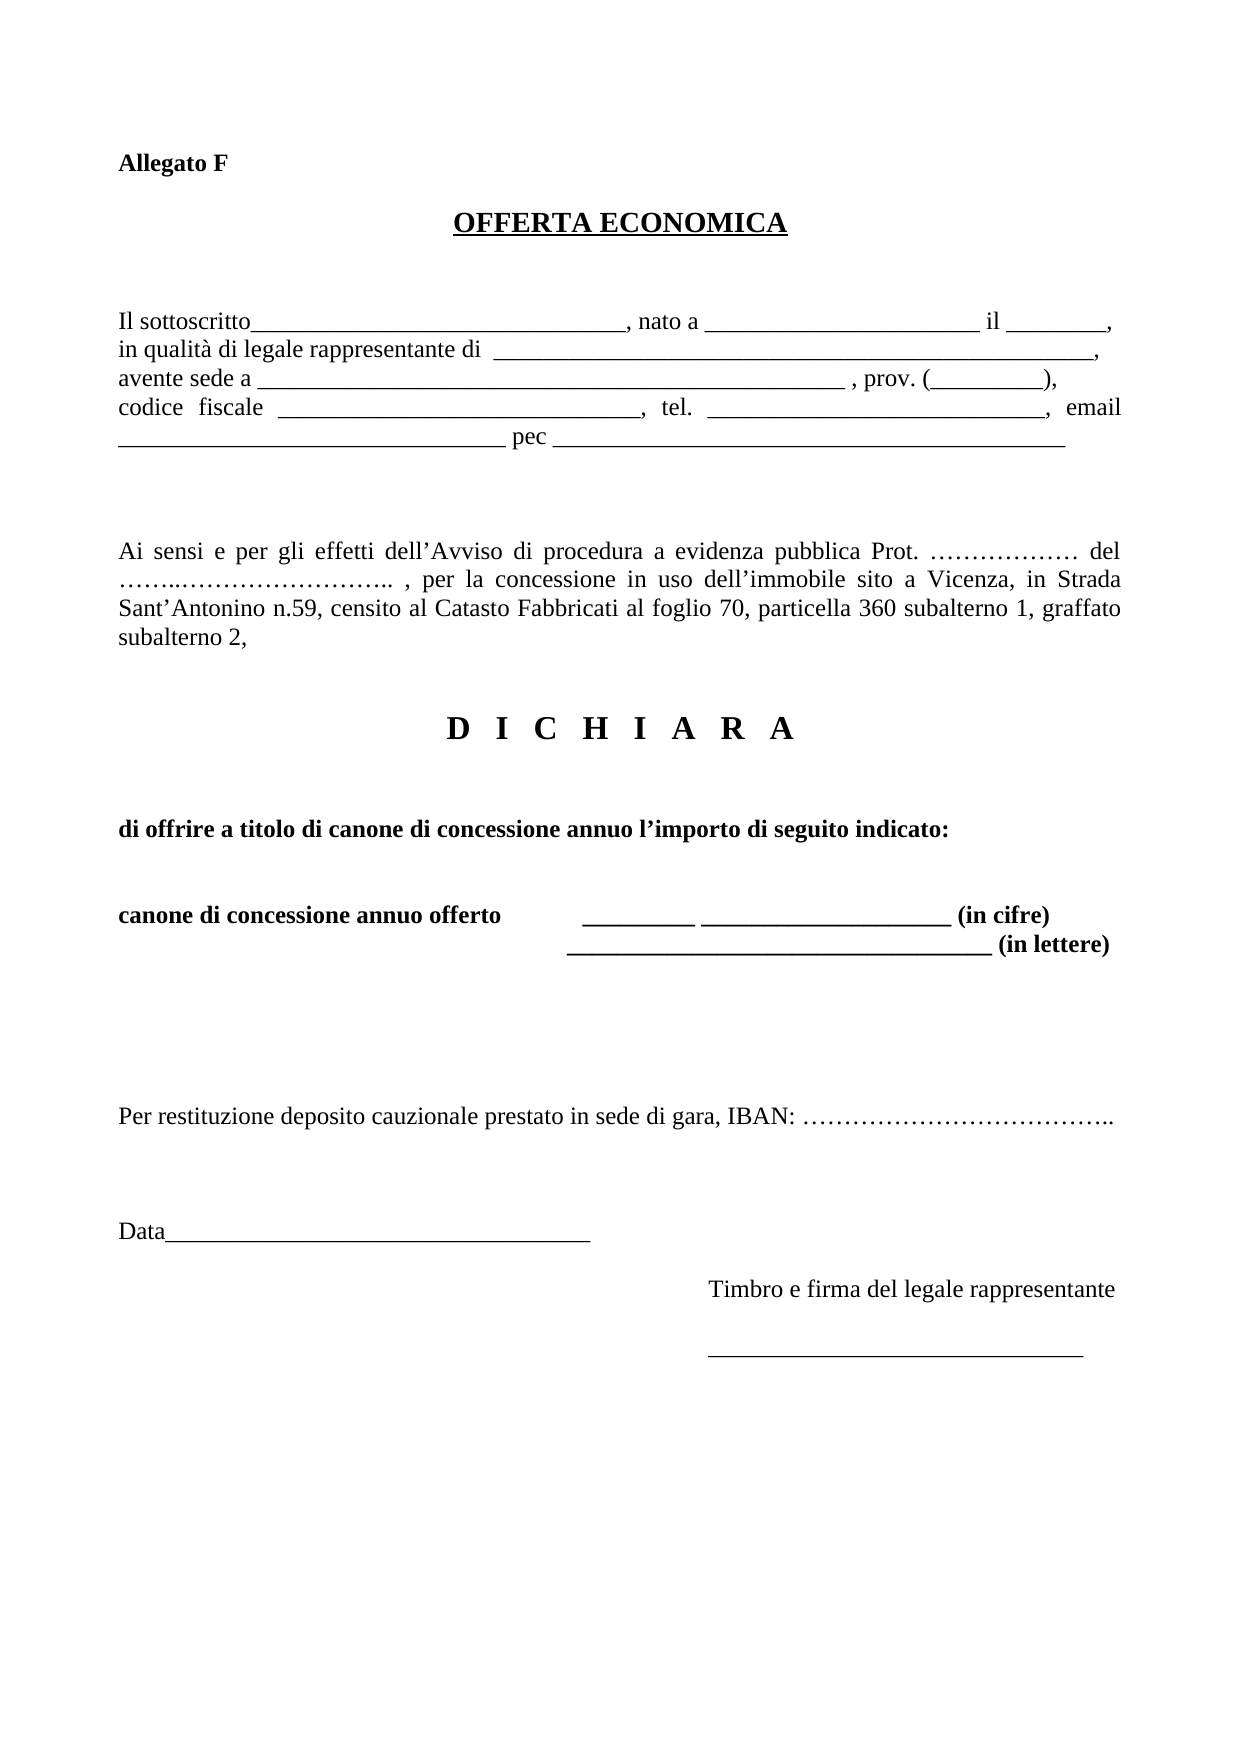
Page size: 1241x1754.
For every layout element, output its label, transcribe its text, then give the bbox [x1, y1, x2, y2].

text OFFERTA ECONOMICA [118, 205, 1122, 239]
text Allegato F [118, 148, 1122, 176]
text Timbro e firma del legale rappresentante [118, 1274, 1122, 1302]
text Data__________________________________ [118, 1216, 1122, 1245]
text Per restituzione deposito cauzionale prestato in sede di gara, IBAN: ……………………………….. [118, 1101, 1122, 1130]
text Il sottoscritto______________________________, nato a ______________________ il ________, [118, 306, 1122, 334]
text canone di concessione annuo offerto _________ ____________________ (in cifre) [118, 900, 1122, 929]
text codice fiscale _____________________________, tel. ___________________________, email _______________________________ pec _________________________________________ [118, 392, 1122, 449]
text Ai sensi e per gli effetti dell’Avviso di procedura a evidenza pubblica Prot. ……………… del ……..…………………….. , per la concessione in uso dell’immobile sito a Vicenza, in Strada Sant’Antonino n.59, censito al Catasto Fabbricati al foglio 70, particella 360 subalterno 1, graffato subalterno 2, [118, 536, 1122, 651]
text ______________________________ [118, 1331, 1122, 1360]
text __________________________________ (in lettere) [118, 929, 1122, 957]
text in qualità di legale rappresentante di ________________________________________________, [118, 334, 1122, 363]
text D I C H I A R A [118, 708, 1122, 747]
text di offrire a titolo di canone di concessione annuo l’importo di seguito indicato: [118, 814, 1122, 842]
text avente sede a _______________________________________________ , prov. (_________), [118, 363, 1122, 392]
